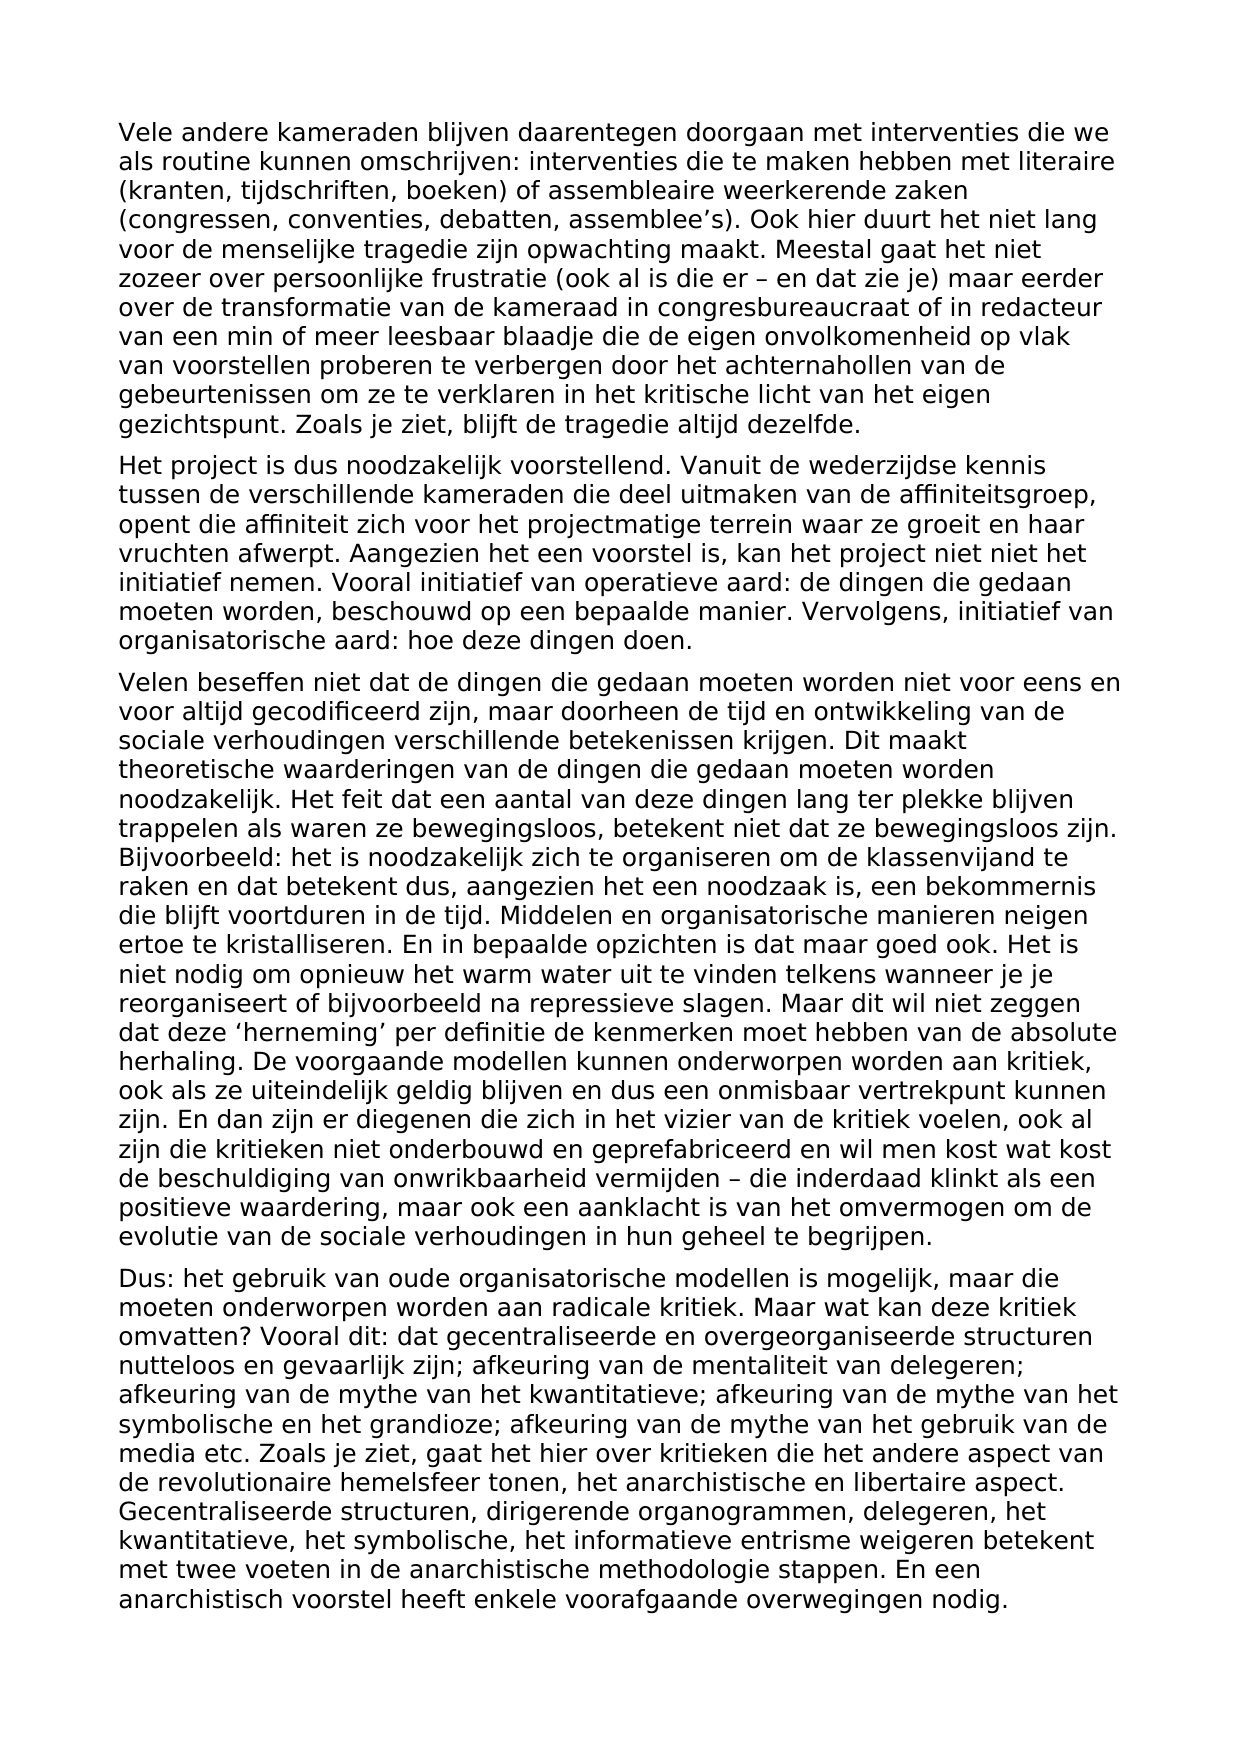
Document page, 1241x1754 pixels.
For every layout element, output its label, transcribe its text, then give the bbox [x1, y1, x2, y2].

text Dus: het gebruik van oude organisatorische modellen is mogelijk, maar die moeten onderworpen worden aan radicale kritiek. Maar wat kan deze kritiek omvatten? Vooral dit: dat gecentraliseerde en overgeorganiseerde structuren nutteloos en gevaarlijk zijn; afkeuring van de mentaliteit van delegeren; afkeuring van de mythe van het kwantitatieve; afkeuring van de mythe van het symbolische en het grandioze; afkeuring van de mythe van het gebruik van de media etc. Zoals je ziet, gaat het hier over kritieken die het andere aspect van de revolutionaire hemelsfeer tonen, het anarchistische en libertaire aspect. Gecentraliseerde structuren, dirigerende organogrammen, delegeren, het kwantitatieve, het symbolische, het informatieve entrisme weigeren betekent met twee voeten in de anarchistische methodologie stappen. En een anarchistisch voorstel heeft enkele voorafgaande overwegingen nodig. [118, 1264, 1122, 1614]
text Velen beseffen niet dat de dingen die gedaan moeten worden niet voor eens en voor altijd gecodificeerd zijn, maar doorheen de tijd en ontwikkeling van de sociale verhoudingen verschillende betekenissen krijgen. Dit maakt theoretische waarderingen van de dingen die gedaan moeten worden noodzakelijk. Het feit dat een aantal van deze dingen lang ter plekke blijven trappelen als waren ze bewegingsloos, betekent niet dat ze bewegingsloos zijn. Bijvoorbeeld: het is noodzakelijk zich te organiseren om de klassenvijand te raken en dat betekent dus, aangezien het een noodzaak is, een bekommernis die blijft voortduren in de tijd. Middelen en organisatorische manieren neigen ertoe te kristalliseren. En in bepaalde opzichten is dat maar goed ook. Het is niet nodig om opnieuw het warm water uit te vinden telkens wanneer je je reorganiseert of bijvoorbeeld na repressieve slagen. Maar dit wil niet zeggen dat deze ‘herneming’ per definitie de kenmerken moet hebben van de absolute herhaling. De voorgaande modellen kunnen onderworpen worden aan kritiek, ook als ze uiteindelijk geldig blijven en dus een onmisbaar vertrekpunt kunnen zijn. En dan zijn er diegenen die zich in het vizier van de kritiek voelen, ook al zijn die kritieken niet onderbouwd en geprefabriceerd en wil men kost wat kost de beschuldiging van onwrikbaarheid vermijden – die inderdaad klinkt als een positieve waardering, maar ook een aanklacht is van het omvermogen om de evolutie van de sociale verhoudingen in hun geheel te begrijpen. [118, 668, 1122, 1251]
text Vele andere kameraden blijven daarentegen doorgaan met interventies die we als routine kunnen omschrijven: interventies die te maken hebben met literaire (kranten, tijdschriften, boeken) of assembleaire weerkerende zaken (congressen, conventies, debatten, assemblee’s). Ook hier duurt het niet lang voor de menselijke tragedie zijn opwachting maakt. Meestal gaat het niet zozeer over persoonlijke frustratie (ook al is die er – en dat zie je) maar eerder over de transformatie van de kameraad in congresbureaucraat of in redacteur van een min of meer leesbaar blaadje die de eigen onvolkomenheid op vlak van voorstellen proberen te verbergen door het achternahollen van de gebeurtenissen om ze te verklaren in het kritische licht van het eigen gezichtspunt. Zoals je ziet, blijft de tragedie altijd dezelfde. [118, 118, 1122, 439]
text Het project is dus noodzakelijk voorstellend. Vanuit de wederzijdse kennis tussen de verschillende kameraden die deel uitmaken van de affiniteitsgroep, opent die affiniteit zich voor het projectmatige terrein waar ze groeit en haar vruchten afwerpt. Aangezien het een voorstel is, kan het project niet niet het initiatief nemen. Vooral initiatief van operatieve aard: de dingen die gedaan moeten worden, beschouwd op een bepaalde manier. Vervolgens, initiatief van organisatorische aard: hoe deze dingen doen. [118, 451, 1122, 656]
